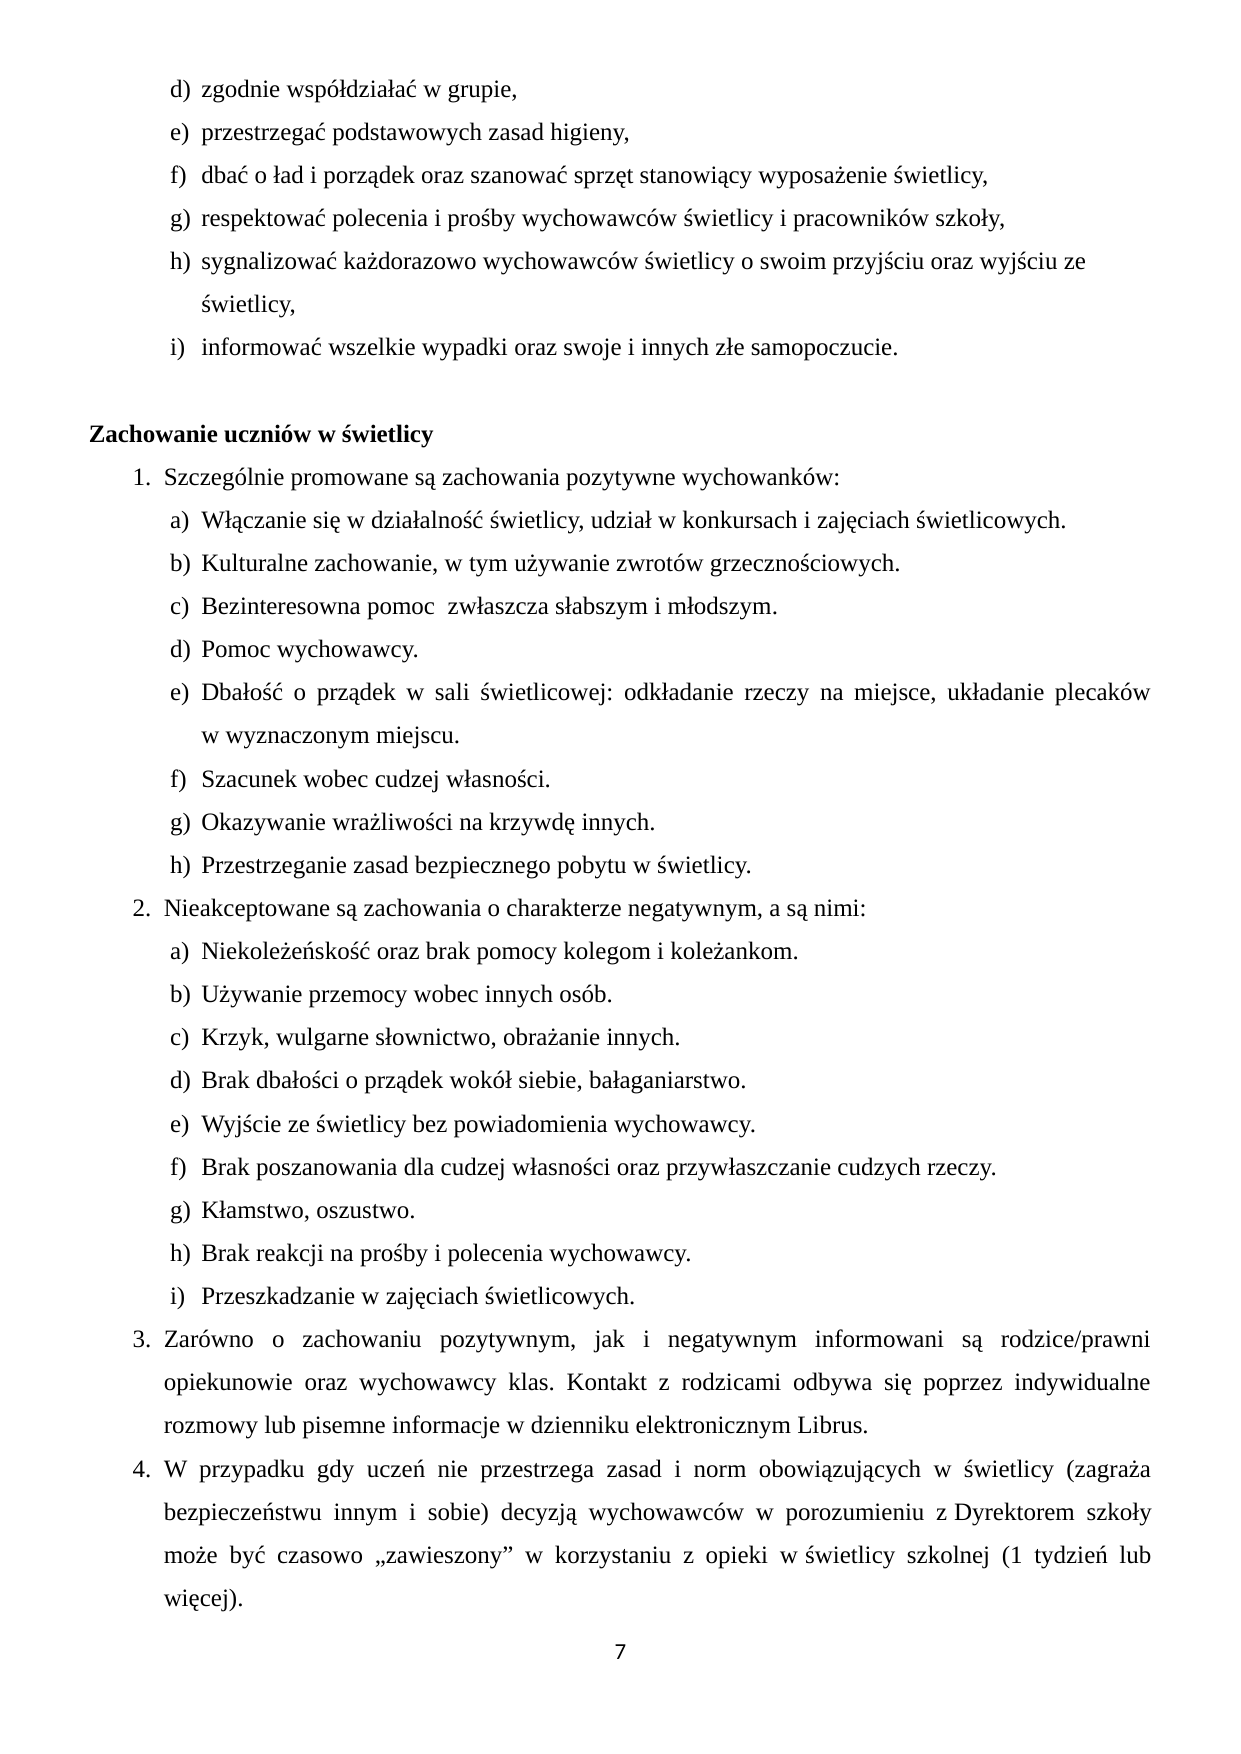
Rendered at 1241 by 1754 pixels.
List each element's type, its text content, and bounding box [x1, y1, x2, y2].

list Włączanie się w działalność świetlicy, udział w konkursach i zajęciach świetlicowych. [163, 505, 1152, 534]
list Szczególnie promowane są zachowania pozytywne wychowanków: [126, 462, 1152, 491]
list Okazywanie wrażliwości na krzywdę innych. [163, 807, 1152, 836]
list Kłamstwo, oszustwo. [163, 1195, 1152, 1224]
list Przeszkadzanie w zajęciach świetlicowych. [163, 1281, 1152, 1310]
list Krzyk, wulgarne słownictwo, obrażanie innych. [163, 1022, 1152, 1051]
list W przypadku gdy uczeń nie przestrzega zasad i norm obowiązujących w świetlicy (zagraża bezpieczeństwu innym i sobie) decyzją wychowawców w porozumieniu z Dyrektorem szkoły może być czasowo „zawieszony” w korzystaniu z opieki w świetlicy szkolnej (1 tydzień lub więcej). [126, 1454, 1152, 1612]
list Brak dbałości o prządek wokół siebie, bałaganiarstwo. [163, 1066, 1152, 1094]
text Zachowanie uczniów w świetlicy [88, 419, 1152, 447]
list informować wszelkie wypadki oraz swoje i innych złe samopoczucie. [163, 332, 1152, 361]
list sygnalizować każdorazowo wychowawców świetlicy o swoim przyjściu oraz wyjściu ze świetlicy, [163, 246, 1152, 318]
list Kulturalne zachowanie, w tym używanie zwrotów grzecznościowych. [163, 548, 1152, 577]
list zgodnie współdziałać w grupie, [163, 74, 1152, 102]
list Przestrzeganie zasad bezpiecznego pobytu w świetlicy. [163, 850, 1152, 879]
list Pomoc wychowawcy. [163, 634, 1152, 663]
list Dbałość o prządek w sali świetlicowej: odkładanie rzeczy na miejsce, układanie plecaków w wyznaczonym miejscu. [163, 677, 1152, 749]
list dbać o ład i porządek oraz szanować sprzęt stanowiący wyposażenie świetlicy, [163, 160, 1152, 189]
list Szacunek wobec cudzej własności. [163, 764, 1152, 792]
list Brak poszanowania dla cudzej własności oraz przywłaszczanie cudzych rzeczy. [163, 1152, 1152, 1181]
list respektować polecenia i prośby wychowawców świetlicy i pracowników szkoły, [163, 203, 1152, 232]
list Wyjście ze świetlicy bez powiadomienia wychowawcy. [163, 1109, 1152, 1137]
list Nieakceptowane są zachowania o charakterze negatywnym, a są nimi: [126, 893, 1152, 922]
list Bezinteresowna pomoc zwłaszcza słabszym i młodszym. [163, 591, 1152, 620]
list Brak reakcji na prośby i polecenia wychowawcy. [163, 1238, 1152, 1267]
list Niekoleżeńskość oraz brak pomocy kolegom i koleżankom. [163, 936, 1152, 965]
list Używanie przemocy wobec innych osób. [163, 979, 1152, 1008]
list przestrzegać podstawowych zasad higieny, [163, 117, 1152, 146]
list Zarówno o zachowaniu pozytywnym, jak i negatywnym informowani są rodzice/prawni opiekunowie oraz wychowawcy klas. Kontakt z rodzicami odbywa się poprzez indywidualne rozmowy lub pisemne informacje w dzienniku elektronicznym Librus. [126, 1324, 1152, 1439]
